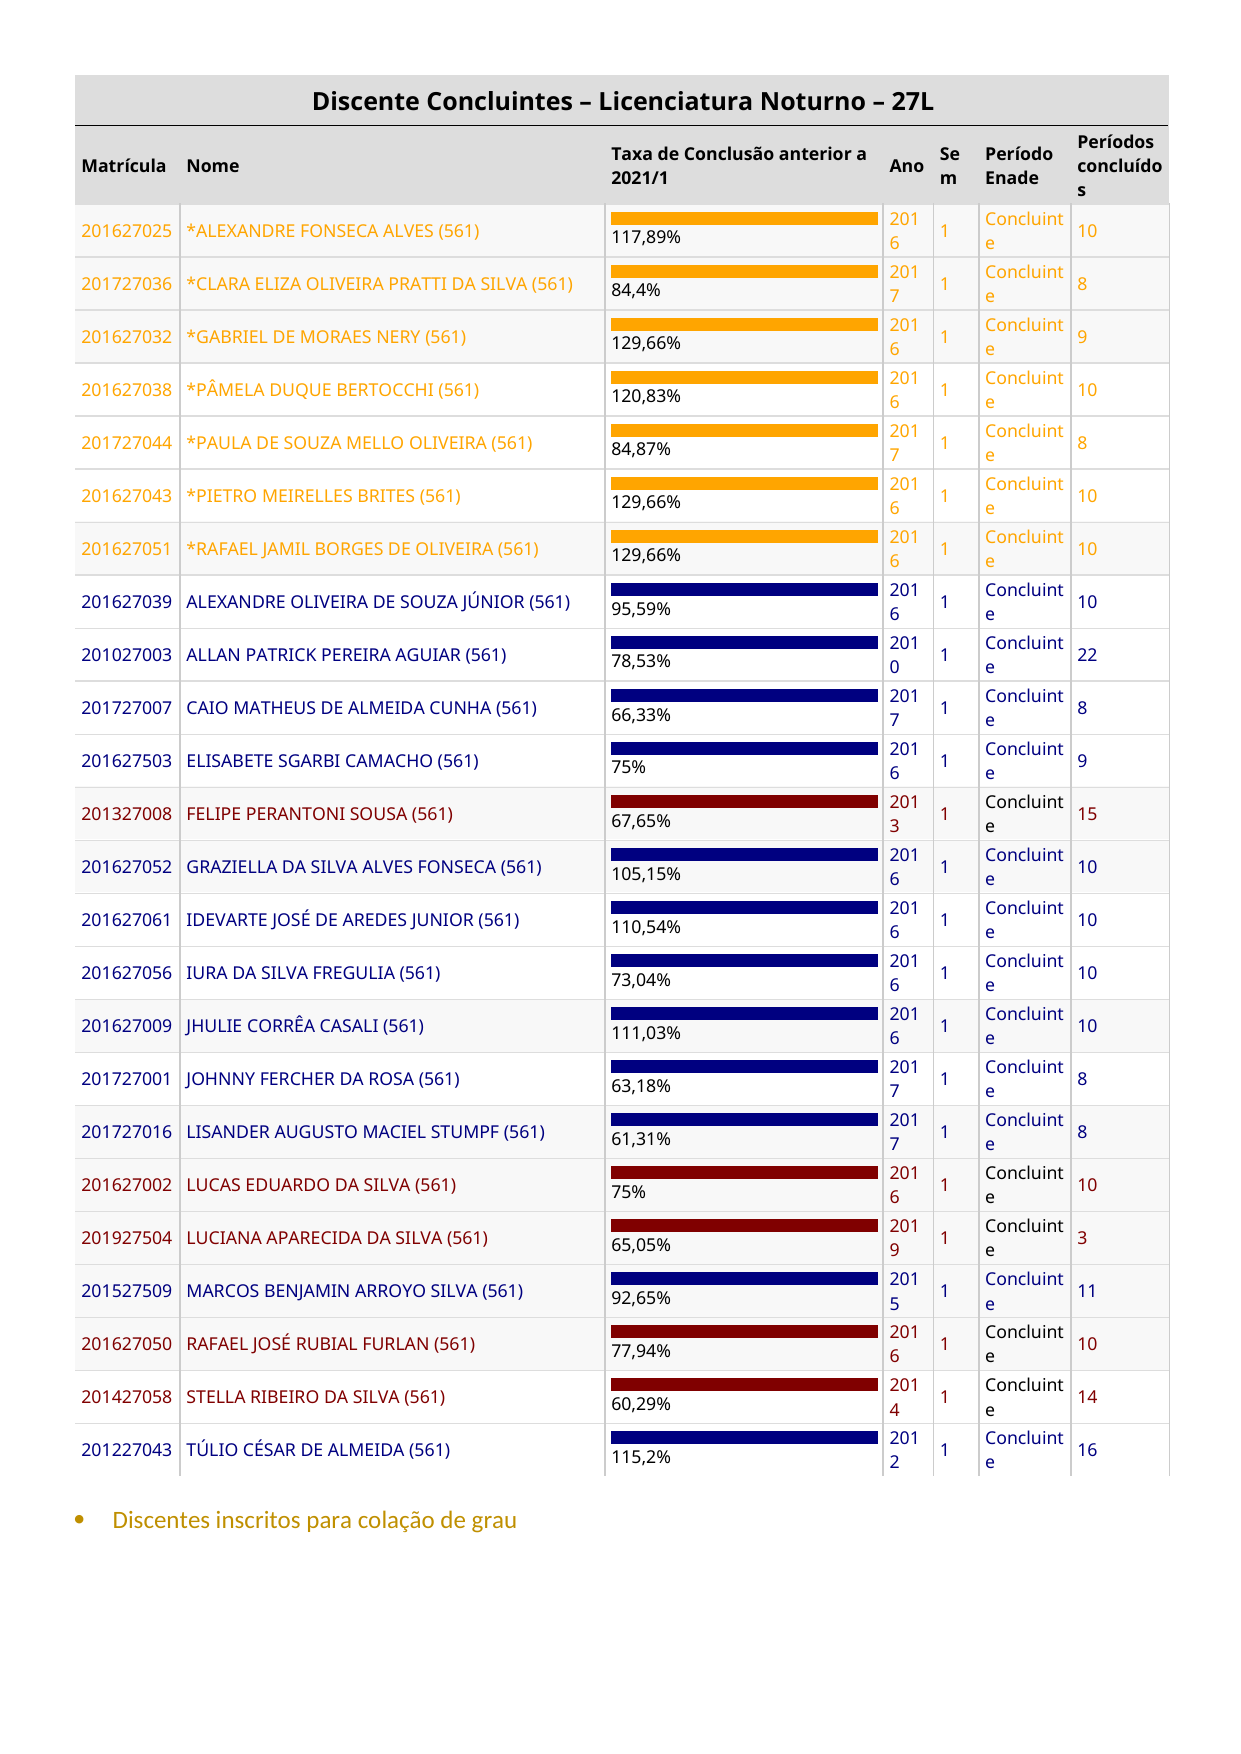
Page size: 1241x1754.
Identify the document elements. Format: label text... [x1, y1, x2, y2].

table_cell LUCIANA APARECIDA DA SILVA (561) [181, 1212, 604, 1264]
table_cell *CLARA ELIZA OLIVEIRA PRATTI DA SILVA (561) [181, 258, 604, 309]
table_cell 78,53% [606, 629, 882, 680]
table_cell 2016 [884, 947, 933, 998]
table_cell 2016 [884, 470, 933, 521]
table_cell 10 [1072, 205, 1169, 256]
table_cell 2016 [884, 735, 933, 786]
table_cell TÚLIO CÉSAR DE ALMEIDA (561) [181, 1424, 604, 1476]
table_cell 1 [934, 1106, 978, 1158]
table_cell 201727016 [75, 1106, 179, 1158]
table_cell 2016 [884, 1159, 933, 1211]
table_cell 1 [934, 576, 978, 627]
table_cell 1 [934, 364, 978, 415]
table_cell 1 [934, 523, 978, 574]
table_cell LISANDER AUGUSTO MACIEL STUMPF (561) [181, 1106, 604, 1158]
table_cell 120,83% [606, 364, 882, 415]
table_cell 201627025 [75, 205, 179, 256]
table_cell 201027003 [75, 629, 179, 680]
table_cell Concluinte [980, 205, 1070, 256]
table_cell 14 [1072, 1371, 1169, 1423]
table_cell *GABRIEL DE MORAES NERY (561) [181, 311, 604, 362]
table_cell 2017 [884, 417, 933, 468]
table_cell 201627009 [75, 1000, 179, 1052]
list Discentes inscritos para colação de grau [75, 1504, 1165, 1535]
table_cell 129,66% [606, 311, 882, 362]
table_cell 2010 [884, 629, 933, 680]
table_cell 201727001 [75, 1053, 179, 1104]
table_cell 1 [934, 258, 978, 309]
table_cell 10 [1072, 841, 1169, 892]
table_header Discente Concluintes – Licenciatura Noturno – 27L [75, 75, 1169, 125]
table_cell 10 [1072, 1318, 1169, 1370]
table_cell MARCOS BENJAMIN ARROYO SILVA (561) [181, 1265, 604, 1317]
table_cell 3 [1072, 1212, 1169, 1264]
table_cell FELIPE PERANTONI SOUSA (561) [181, 788, 604, 839]
table_cell 2016 [884, 311, 933, 362]
table_cell 201627052 [75, 841, 179, 892]
table_cell 2016 [884, 841, 933, 892]
table_cell 201627043 [75, 470, 179, 521]
table_cell Concluinte [980, 523, 1070, 574]
table_cell 110,54% [606, 894, 882, 946]
table_cell Concluinte [980, 576, 1070, 627]
table_cell *PÂMELA DUQUE BERTOCCHI (561) [181, 364, 604, 415]
table_cell 117,89% [606, 205, 882, 256]
table_cell Concluinte [980, 1053, 1070, 1104]
table_cell Sem [933, 126, 979, 203]
table_cell 10 [1072, 523, 1169, 574]
table_cell 2016 [884, 894, 933, 946]
table_cell GRAZIELLA DA SILVA ALVES FONSECA (561) [181, 841, 604, 892]
table_cell 1 [934, 1000, 978, 1052]
table_cell 84,87% [606, 417, 882, 468]
table_cell Concluinte [980, 788, 1070, 839]
table_cell 8 [1072, 1106, 1169, 1158]
table_cell 11 [1072, 1265, 1169, 1317]
table_cell 201727036 [75, 258, 179, 309]
table_cell 2017 [884, 1053, 933, 1104]
table_cell LUCAS EDUARDO DA SILVA (561) [181, 1159, 604, 1211]
table_cell 201527509 [75, 1265, 179, 1317]
table_cell 1 [934, 788, 978, 839]
table_cell 1 [934, 735, 978, 786]
table_cell 84,4% [606, 258, 882, 309]
table_cell 201627002 [75, 1159, 179, 1211]
table_cell STELLA RIBEIRO DA SILVA (561) [181, 1371, 604, 1423]
table_cell 10 [1072, 947, 1169, 998]
table_cell Ano [883, 126, 933, 203]
table_cell 10 [1072, 364, 1169, 415]
table_cell 105,15% [606, 841, 882, 892]
table_cell Concluinte [980, 1265, 1070, 1317]
table_cell 1 [934, 1053, 978, 1104]
table_cell 201627032 [75, 311, 179, 362]
table_cell Matrícula [75, 126, 180, 203]
table_cell RAFAEL JOSÉ RUBIAL FURLAN (561) [181, 1318, 604, 1370]
table_cell 60,29% [606, 1371, 882, 1423]
table_cell 9 [1072, 311, 1169, 362]
table_cell 95,59% [606, 576, 882, 627]
table_cell 75% [606, 1159, 882, 1211]
table_cell Concluinte [980, 1212, 1070, 1264]
table_cell 201227043 [75, 1424, 179, 1476]
table_cell 2016 [884, 1318, 933, 1370]
table_cell 75% [606, 735, 882, 786]
table_cell 2013 [884, 788, 933, 839]
table_cell 1 [934, 682, 978, 733]
table_cell 2019 [884, 1212, 933, 1264]
table_cell Concluinte [980, 417, 1070, 468]
table_cell Concluinte [980, 1159, 1070, 1211]
table_cell 201627503 [75, 735, 179, 786]
table_cell *PAULA DE SOUZA MELLO OLIVEIRA (561) [181, 417, 604, 468]
table_cell Taxa de Conclusão anterior a 2021/1 [605, 126, 883, 203]
table_cell 1 [934, 1212, 978, 1264]
table_cell 1 [934, 417, 978, 468]
table_cell 1 [934, 629, 978, 680]
table_cell 63,18% [606, 1053, 882, 1104]
table_cell Concluinte [980, 1424, 1070, 1476]
table_cell IDEVARTE JOSÉ DE AREDES JUNIOR (561) [181, 894, 604, 946]
table_cell IURA DA SILVA FREGULIA (561) [181, 947, 604, 998]
table_cell 201627039 [75, 576, 179, 627]
table_cell 201627061 [75, 894, 179, 946]
table_cell 22 [1072, 629, 1169, 680]
table_cell 8 [1072, 1053, 1169, 1104]
table_cell 201927504 [75, 1212, 179, 1264]
table_cell 2016 [884, 205, 933, 256]
table_cell 129,66% [606, 470, 882, 521]
table_cell Concluinte [980, 364, 1070, 415]
table_cell 2017 [884, 1106, 933, 1158]
table_cell 201627051 [75, 523, 179, 574]
table_cell 201427058 [75, 1371, 179, 1423]
table_cell Concluinte [980, 1318, 1070, 1370]
table_cell 1 [934, 841, 978, 892]
table_cell 10 [1072, 1000, 1169, 1052]
table_cell 65,05% [606, 1212, 882, 1264]
table_cell *RAFAEL JAMIL BORGES DE OLIVEIRA (561) [181, 523, 604, 574]
table_cell 1 [934, 205, 978, 256]
table_cell 1 [934, 1318, 978, 1370]
table_cell Concluinte [980, 947, 1070, 998]
table_cell Períodos concluídos [1071, 125, 1169, 203]
table_cell 1 [934, 894, 978, 946]
table_cell 2012 [884, 1424, 933, 1476]
table_cell 2016 [884, 364, 933, 415]
table_cell 201627056 [75, 947, 179, 998]
table_cell 1 [934, 947, 978, 998]
table_cell CAIO MATHEUS DE ALMEIDA CUNHA (561) [181, 682, 604, 733]
table_cell Concluinte [980, 470, 1070, 521]
table_cell *PIETRO MEIRELLES BRITES (561) [181, 470, 604, 521]
table_cell 10 [1072, 470, 1169, 521]
table_cell Concluinte [980, 311, 1070, 362]
table_cell 9 [1072, 735, 1169, 786]
table_cell 201327008 [75, 788, 179, 839]
table_cell 8 [1072, 258, 1169, 309]
table_cell 201627038 [75, 364, 179, 415]
table_cell Período Enade [979, 126, 1071, 203]
table_cell Concluinte [980, 894, 1070, 946]
table_cell 201627050 [75, 1318, 179, 1370]
table_cell ELISABETE SGARBI CAMACHO (561) [181, 735, 604, 786]
table_cell 1 [934, 470, 978, 521]
table_cell 201727044 [75, 417, 179, 468]
table_cell 1 [934, 1424, 978, 1476]
table_cell 73,04% [606, 947, 882, 998]
table_cell 129,66% [606, 523, 882, 574]
table_cell 2016 [884, 576, 933, 627]
table_cell JOHNNY FERCHER DA ROSA (561) [181, 1053, 604, 1104]
table_cell Concluinte [980, 1371, 1070, 1423]
table_cell 8 [1072, 417, 1169, 468]
table_cell 16 [1072, 1424, 1169, 1476]
table_cell *ALEXANDRE FONSECA ALVES (561) [181, 205, 604, 256]
table_cell 8 [1072, 682, 1169, 733]
table_cell 10 [1072, 894, 1169, 946]
table_cell 1 [934, 1159, 978, 1211]
table_cell Nome [180, 126, 605, 203]
table_cell 66,33% [606, 682, 882, 733]
table_cell 92,65% [606, 1265, 882, 1317]
table_cell JHULIE CORRÊA CASALI (561) [181, 1000, 604, 1052]
table_cell 1 [934, 1265, 978, 1317]
table_cell 111,03% [606, 1000, 882, 1052]
table_cell 115,2% [606, 1424, 882, 1476]
table_cell 15 [1072, 788, 1169, 839]
table_cell 2016 [884, 1000, 933, 1052]
table_cell 67,65% [606, 788, 882, 839]
table_cell 2017 [884, 682, 933, 733]
table_cell 1 [934, 1371, 978, 1423]
table_cell Concluinte [980, 258, 1070, 309]
table_cell 1 [934, 311, 978, 362]
table_cell 2015 [884, 1265, 933, 1317]
table_cell 2016 [884, 523, 933, 574]
table_cell 77,94% [606, 1318, 882, 1370]
table_cell Concluinte [980, 841, 1070, 892]
table_cell 61,31% [606, 1106, 882, 1158]
table_cell ALEXANDRE OLIVEIRA DE SOUZA JÚNIOR (561) [181, 576, 604, 627]
table_cell Concluinte [980, 682, 1070, 733]
table_cell 201727007 [75, 682, 179, 733]
table_cell 2014 [884, 1371, 933, 1423]
table_cell Concluinte [980, 735, 1070, 786]
table_cell Concluinte [980, 1000, 1070, 1052]
table_cell Concluinte [980, 1106, 1070, 1158]
table_cell 10 [1072, 576, 1169, 627]
table_cell 10 [1072, 1159, 1169, 1211]
table_cell 2017 [884, 258, 933, 309]
table_cell Concluinte [980, 629, 1070, 680]
table_cell ALLAN PATRICK PEREIRA AGUIAR (561) [181, 629, 604, 680]
